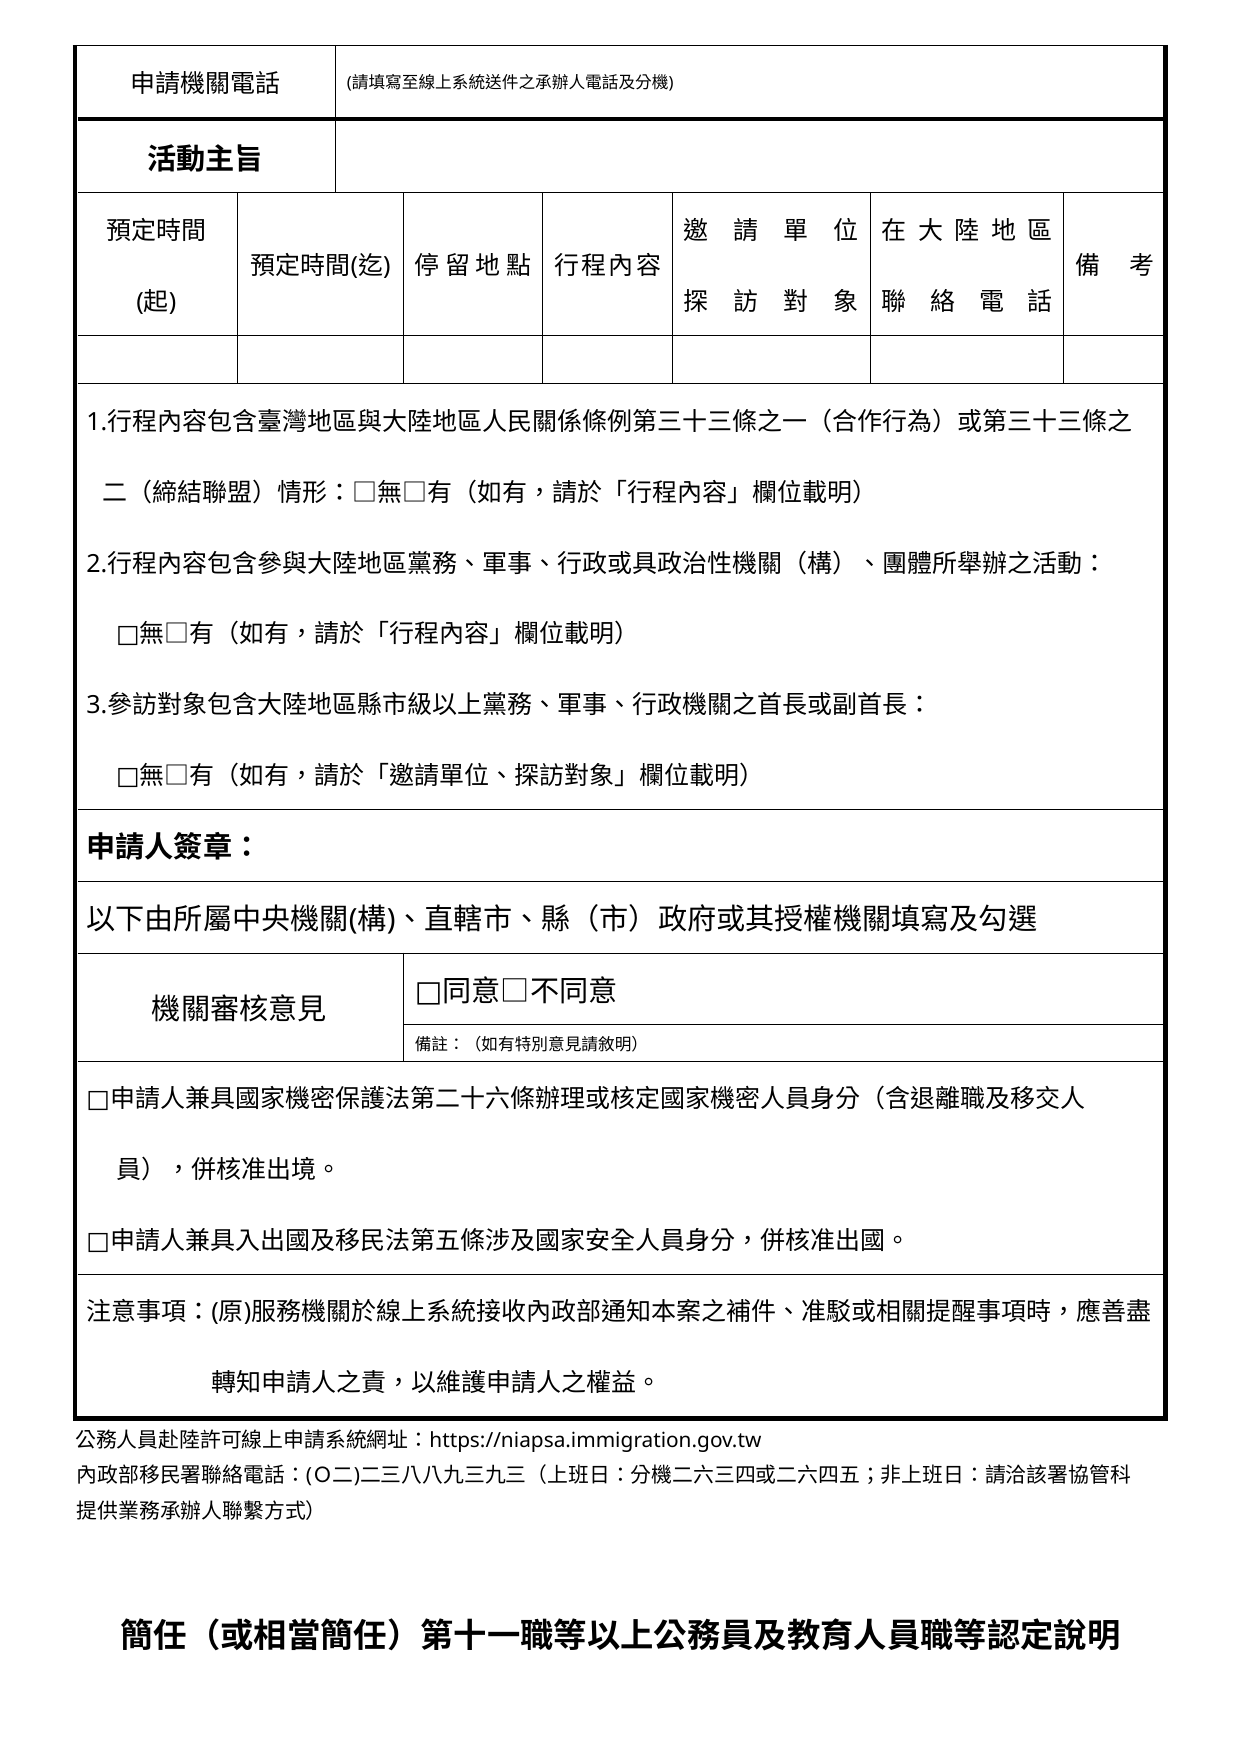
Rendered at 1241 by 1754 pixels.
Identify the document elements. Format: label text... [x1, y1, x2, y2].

text 簡任（或相當簡任）第十一職等以上公務員及教育人員職等認定說明 [75, 1598, 1165, 1669]
table_cell [1064, 336, 1163, 383]
table_cell [404, 336, 542, 383]
table_cell 1.行程內容包含臺灣地區與大陸地區人民關係條例第三十三條之一（合作行為）或第三十三條之二（締結聯盟）情形：□無□有（如有，請於「行程內容」欄位載明） 2.行程內容包含參與大陸地區黨務、軍事、行政或具政治性機關（構）、團體所舉辦之活動： □無□有（如有，請於「行程內容」欄位載明） 3.參訪對象包含大陸地區縣市級以上黨務、軍事、行政機關之首長或副首長： □無□有（如有，請於「邀請單位、探訪對象」欄位載明） [77, 384, 1163, 809]
table_cell □申請人兼具國家機密保護法第二十六條辦理或核定國家機密人員身分（含退離職及移交人員），併核准出境。 □申請人兼具入出國及移民法第五條涉及國家安全人員身分，併核准出國。 [77, 1062, 1163, 1274]
table_cell □同意□不同意 [404, 954, 1163, 1024]
text 公務人員赴陸許可線上申請系統網址：https://niapsa.immigration.gov.tw [75, 1421, 1165, 1456]
text 內政部移民署聯絡電話：(Ｏ二)二三八八九三九三（上班日：分機二六三四或二六四五；非上班日：請洽該署協管科提供業務承辦人聯繫方式） [76, 1456, 1151, 1527]
table_cell 活動主旨 [77, 118, 335, 192]
table_cell 以下由所屬中央機關(構)、直轄市、縣（市）政府或其授權機關填寫及勾選 [77, 882, 1163, 952]
table_cell 停留地點 [404, 193, 542, 335]
table_cell 機關審核意見 [77, 954, 403, 1061]
table_cell (請填寫至線上系統送件之承辦人電話及分機) [336, 46, 1163, 117]
table_cell 在大陸地區 聯絡電話 [871, 193, 1063, 335]
table_cell 預定時間(迄) [238, 193, 403, 335]
table_cell [77, 336, 237, 383]
table_cell [238, 336, 403, 383]
table_cell [543, 336, 672, 383]
table_cell 邀請單位 探訪對象 [673, 193, 870, 335]
table_cell 申請人簽章： [77, 810, 1163, 881]
table_cell 預定時間(起) [77, 193, 237, 335]
table_cell [336, 121, 1163, 192]
table_cell 備註：（如有特別意見請敘明） [404, 1025, 1163, 1061]
table_cell 注意事項：(原)服務機關於線上系統接收內政部通知本案之補件、准駁或相關提醒事項時，應善盡轉知申請人之責，以維護申請人之權益。 [77, 1275, 1163, 1416]
table_cell [673, 336, 870, 383]
table_cell 行程內容 [543, 193, 672, 335]
table_cell 備考 [1064, 193, 1163, 335]
table_cell 申請機關電話 [77, 46, 335, 117]
table_cell [871, 336, 1063, 383]
